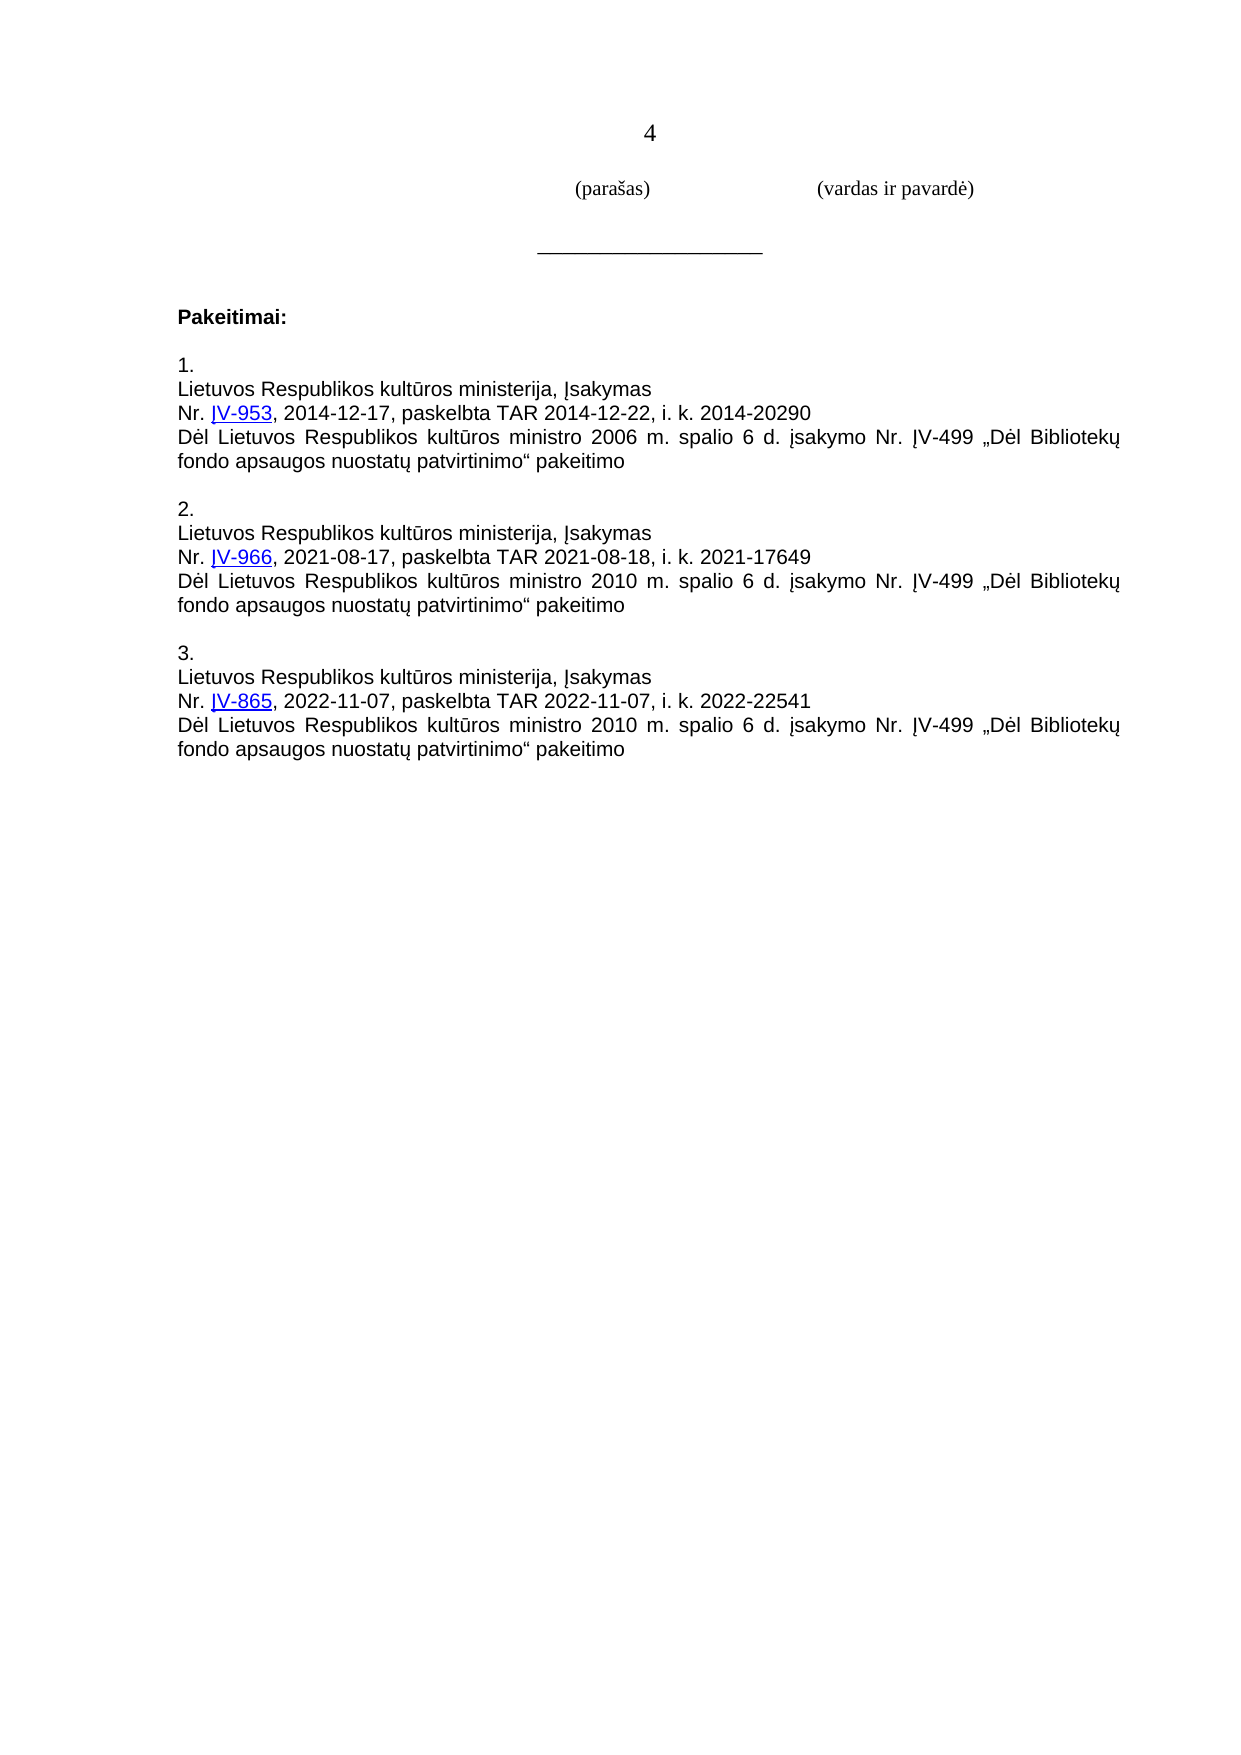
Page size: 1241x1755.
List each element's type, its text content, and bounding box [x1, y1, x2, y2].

text Lietuvos Respublikos kultūros ministerija, Įsakymas [177, 521, 1122, 545]
table_header (parašas) [564, 176, 806, 200]
text __________________ [177, 228, 1122, 257]
text Nr. ĮV-865, 2022-11-07, paskelbta TAR 2022-11-07, i. k. 2022-22541 [177, 688, 1122, 712]
text 1. [177, 353, 1122, 377]
text Dėl Lietuvos Respublikos kultūros ministro 2006 m. spalio 6 d. įsakymo Nr. ĮV-499 „Dėl Bibliotekų fondo apsaugos nuostatų patvirtinimo“ pakeitimo [177, 425, 1122, 473]
text Nr. ĮV-953, 2014-12-17, paskelbta TAR 2014-12-22, i. k. 2014-20290 [177, 401, 1122, 425]
text Dėl Lietuvos Respublikos kultūros ministro 2010 m. spalio 6 d. įsakymo Nr. ĮV-499 „Dėl Bibliotekų fondo apsaugos nuostatų patvirtinimo“ pakeitimo [177, 569, 1122, 617]
text 2. [177, 497, 1122, 521]
text Dėl Lietuvos Respublikos kultūros ministro 2010 m. spalio 6 d. įsakymo Nr. ĮV-499 „Dėl Bibliotekų fondo apsaugos nuostatų patvirtinimo“ pakeitimo [177, 712, 1122, 760]
text Pakeitimai: [177, 305, 1122, 329]
text Lietuvos Respublikos kultūros ministerija, Įsakymas [177, 377, 1122, 401]
text 3. [177, 641, 1122, 664]
table_header [177, 176, 563, 200]
text Lietuvos Respublikos kultūros ministerija, Įsakymas [177, 664, 1122, 688]
text Nr. ĮV-966, 2021-08-17, paskelbta TAR 2021-08-18, i. k. 2021-17649 [177, 545, 1122, 569]
table_header (vardas ir pavardė) [806, 176, 1122, 200]
